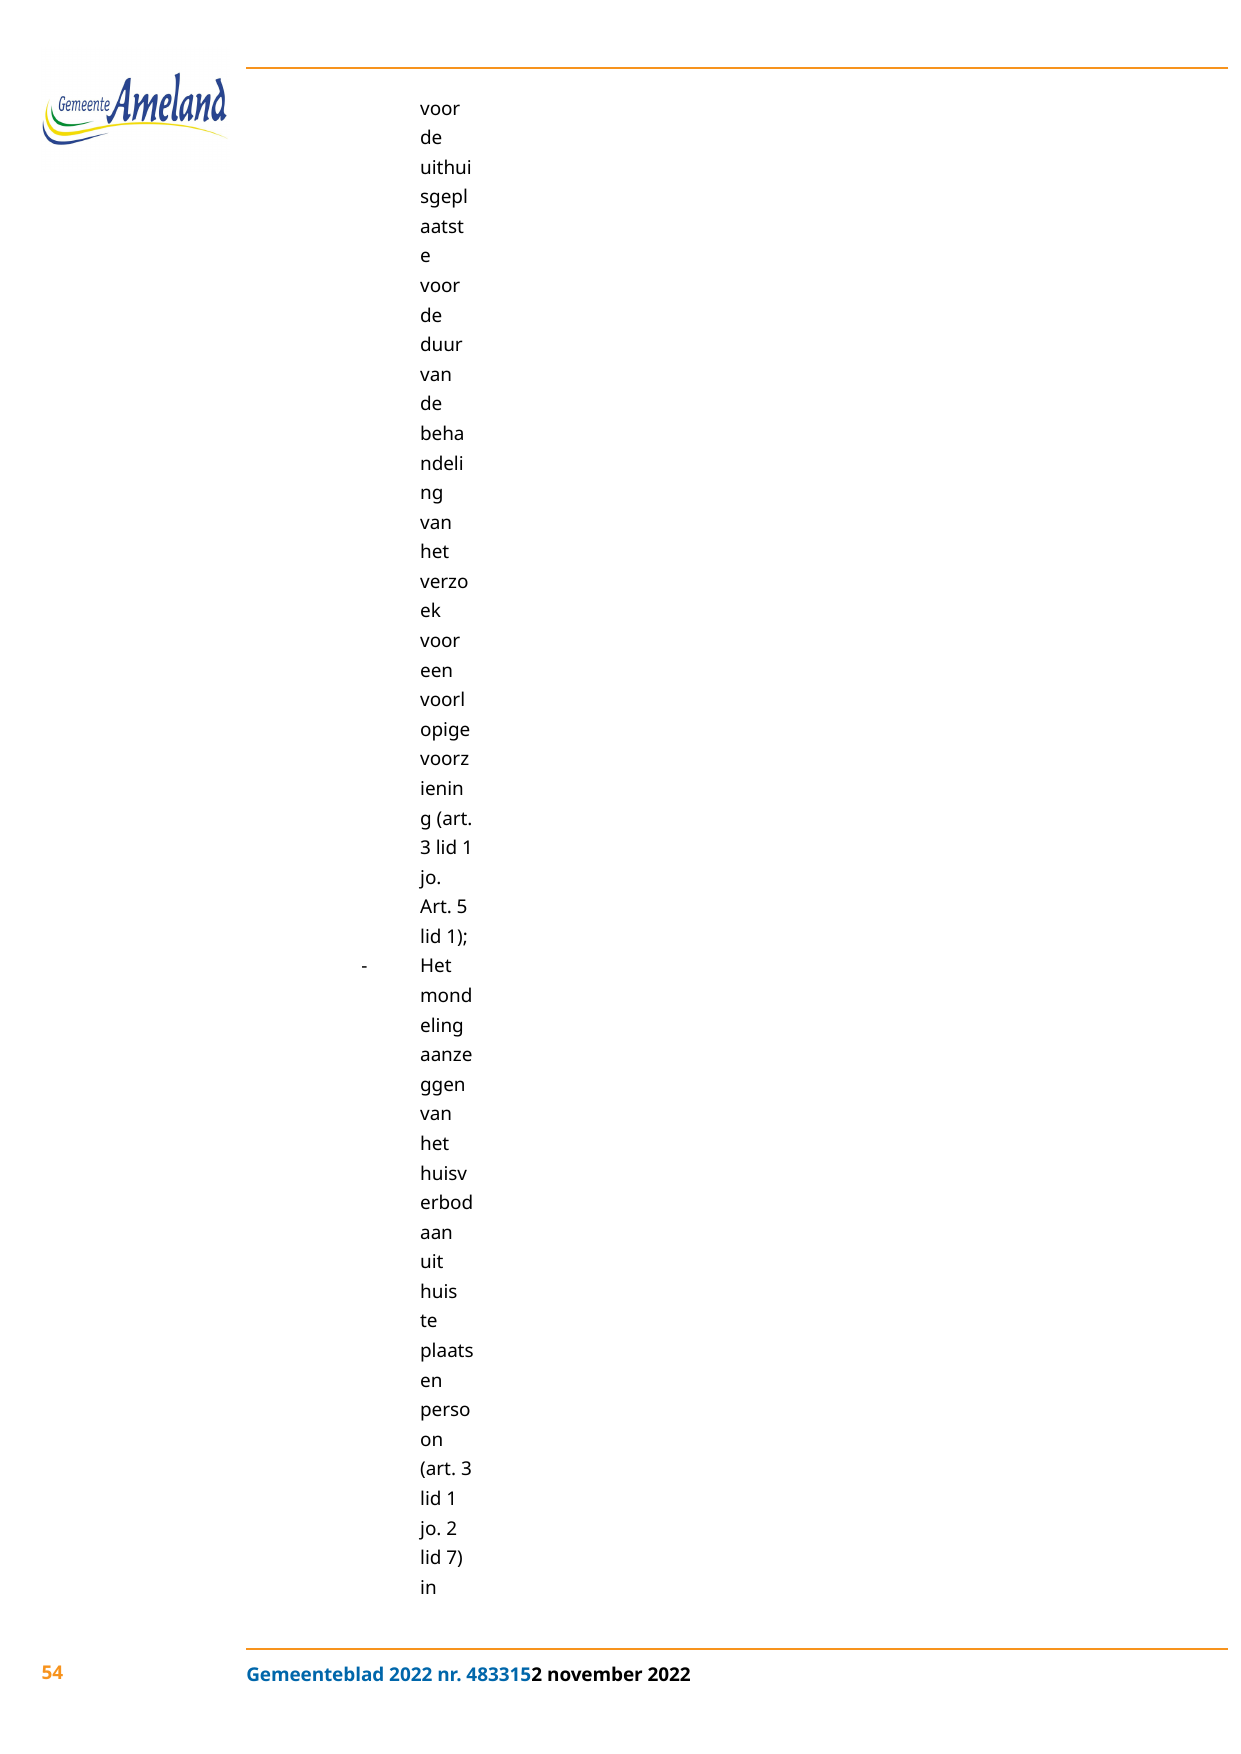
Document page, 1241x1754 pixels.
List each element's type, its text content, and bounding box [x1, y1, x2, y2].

table_cell [587, 95, 700, 1600]
table_cell voor de uithuisgeplaatste voor de duur van de behandeling van het verzoek voor een voorlopige voorziening (art. 3 lid 1 jo. Art. 5 lid 1); Het mondeling aanzeggen van het huisverbod aan uit huis te plaatsen persoon (art. 3 lid 1 jo. 2 lid 7) in [361, 95, 474, 1600]
table_cell [813, 95, 926, 1600]
table_cell [926, 95, 1038, 1600]
picture [41, 47, 231, 172]
table_cell [474, 95, 587, 1600]
table_cell [248, 95, 361, 1600]
table_cell [700, 95, 813, 1600]
